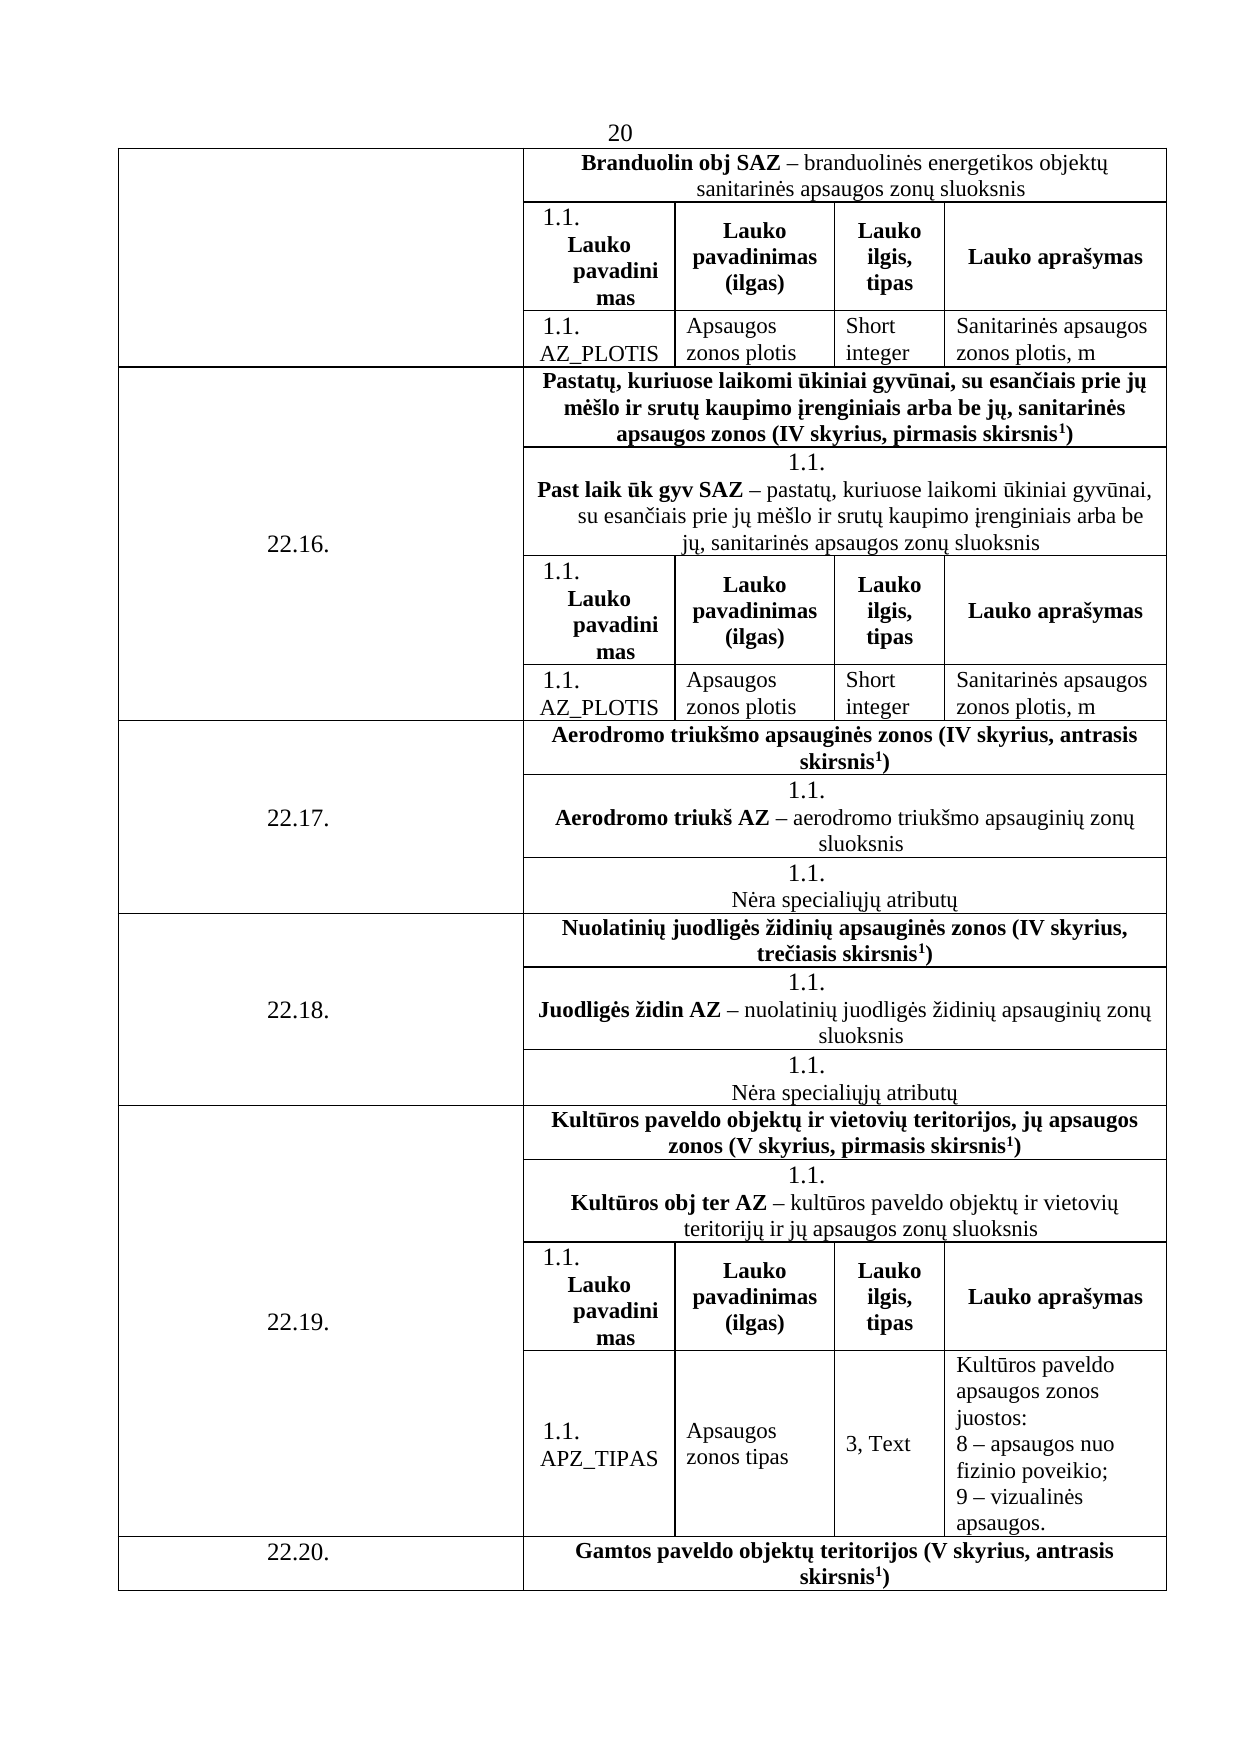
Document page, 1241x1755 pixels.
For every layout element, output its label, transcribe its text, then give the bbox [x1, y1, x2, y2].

table_cell Lauko ilgis, tipas [835, 1243, 944, 1350]
table_cell Apsaugos zonos plotis [676, 311, 834, 366]
table_cell 1.1. AZ_PLOTIS [524, 665, 674, 720]
table_cell 22.20. [119, 1537, 523, 1589]
table_cell Gamtos paveldo objektų teritorijos (V skyrius, antrasis skirsnis1) [524, 1537, 1166, 1589]
table_cell 22.19. [119, 1106, 523, 1536]
table_cell Apsaugos zonos tipas [676, 1351, 834, 1536]
table_cell 22.17. [119, 721, 523, 913]
table_cell 1.1. APZ_TIPAS [524, 1351, 674, 1536]
table_cell Aerodromo triukšmo apsauginės zonos (IV skyrius, antrasis skirsnis1) [524, 721, 1166, 774]
table_cell 1.1. Nėra specialiųjų atributų [524, 1050, 1166, 1105]
table_cell Lauko pavadinimas (ilgas) [676, 1243, 834, 1350]
table_cell 1.1. Aerodromo triukš AZ – aerodromo triukšmo apsauginių zonų sluoksnis [524, 775, 1166, 857]
table_cell 22.18. [119, 914, 523, 1105]
table_cell Apsaugos zonos plotis [676, 665, 834, 720]
table_cell 1.1. AZ_PLOTIS [524, 311, 674, 366]
table_cell 1.1. Past laik ūk gyv SAZ – pastatų, kuriuose laikomi ūkiniai gyvūnai, su esančiais prie jų mėšlo ir srutų kaupimo įrenginiais arba be jų, sanitarinės apsaugos zonų sluoksnis [524, 448, 1166, 555]
table_cell 1.1. Kultūros obj ter AZ – kultūros paveldo objektų ir vietovių teritorijų ir jų apsaugos zonų sluoksnis [524, 1160, 1166, 1241]
table_cell Lauko pavadinimas (ilgas) [676, 203, 834, 310]
table_cell Branduolin obj SAZ – branduolinės energetikos objektų sanitarinės apsaugos zonų sluoksnis [524, 149, 1166, 201]
table_cell Kultūros paveldo apsaugos zonos juostos: 8 – apsaugos nuo fizinio poveikio; 9 – vizualinės apsaugos. [945, 1351, 1166, 1536]
table_cell Lauko ilgis, tipas [835, 203, 944, 310]
table_cell Short integer [835, 311, 944, 366]
table_cell Sanitarinės apsaugos zonos plotis, m [945, 311, 1166, 366]
table_cell Lauko aprašymas [945, 1243, 1166, 1350]
table_cell Lauko ilgis, tipas [835, 556, 944, 664]
table_cell [119, 149, 523, 366]
table_cell Pastatų, kuriuose laikomi ūkiniai gyvūnai, su esančiais prie jų mėšlo ir srutų kaupimo įrenginiais arba be jų, sanitarinės apsaugos zonos (IV skyrius, pirmasis skirsnis1) [524, 368, 1166, 446]
table_cell Kultūros paveldo objektų ir vietovių teritorijos, jų apsaugos zonos (V skyrius, pirmasis skirsnis1) [524, 1106, 1166, 1159]
table_cell 1.1. Lauko pavadinimas [524, 1243, 674, 1350]
table_cell 1.1. Lauko pavadinimas [524, 203, 674, 310]
table_cell Short integer [835, 665, 944, 720]
table_cell 22.16. [119, 368, 523, 720]
table_cell 1.1. Juodligės židin AZ – nuolatinių juodligės židinių apsauginių zonų sluoksnis [524, 968, 1166, 1049]
table_cell 3, Text [835, 1351, 944, 1536]
table_cell Lauko pavadinimas (ilgas) [676, 556, 834, 664]
table_cell Sanitarinės apsaugos zonos plotis, m [945, 665, 1166, 720]
table_cell Nuolatinių juodligės židinių apsauginės zonos (IV skyrius, trečiasis skirsnis1) [524, 914, 1166, 966]
table_cell Lauko aprašymas [945, 556, 1166, 664]
table_cell 1.1. Lauko pavadinimas [524, 556, 674, 664]
table_cell Lauko aprašymas [945, 203, 1166, 310]
table_cell 1.1. Nėra specialiųjų atributų [524, 858, 1166, 913]
